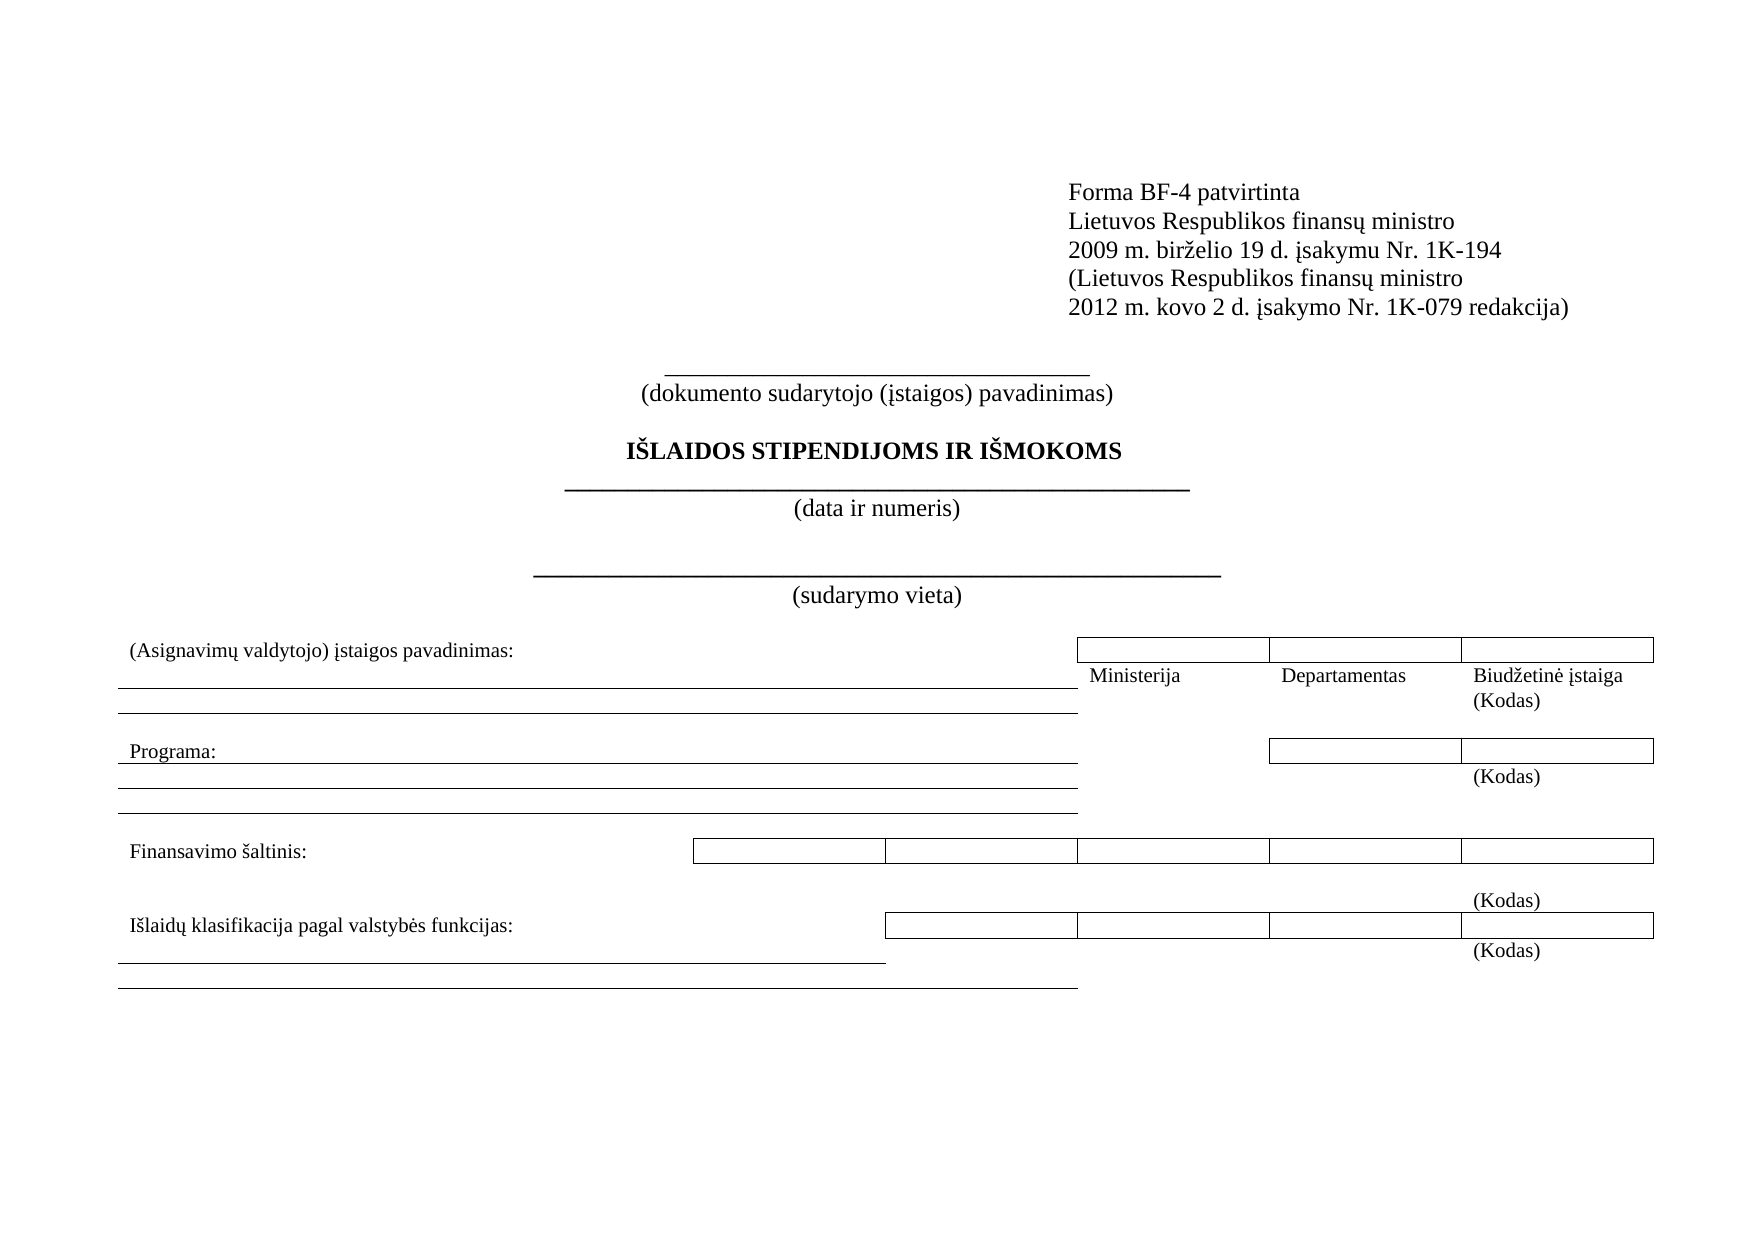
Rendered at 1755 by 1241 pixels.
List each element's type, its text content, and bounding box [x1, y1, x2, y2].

text __________________________________________________ [118, 465, 1636, 493]
table_cell [694, 864, 886, 888]
table_cell [1078, 839, 1269, 863]
table_header (Asignavimų valdytojo) įstaigos pavadinimas: [118, 637, 629, 662]
table_header [1270, 638, 1461, 662]
table_cell [1462, 813, 1654, 838]
table_cell [1270, 913, 1461, 937]
table_cell [1462, 788, 1654, 813]
table_cell [694, 839, 885, 863]
text Lietuvos Respublikos finansų ministro [1068, 206, 1636, 235]
table_cell [886, 864, 1078, 888]
table_cell [1270, 764, 1462, 788]
table_cell [1078, 713, 1270, 738]
table_cell Finansavimo šaltinis: [118, 838, 400, 863]
table_header [886, 637, 1077, 662]
table_cell [1462, 839, 1653, 863]
text (Lietuvos Respublikos finansų ministro [1068, 263, 1636, 292]
table_cell [886, 689, 1078, 712]
table_cell [1270, 788, 1462, 813]
table_cell [1462, 963, 1654, 988]
text 2009 m. birželio 19 d. įsakymu Nr. 1K-194 [1068, 235, 1636, 263]
table_header [694, 637, 886, 662]
table_cell [1078, 763, 1270, 788]
table_cell [886, 963, 1078, 988]
table_cell [694, 888, 886, 912]
table_cell [1270, 739, 1461, 763]
table_cell [400, 838, 629, 863]
text __________________________________ [118, 350, 1636, 378]
text 2012 m. kovo 2 d. įsakymo Nr. 1K-079 redakcija) [1068, 292, 1636, 321]
table_cell Programa: [118, 738, 886, 763]
table_header [629, 637, 694, 662]
table_cell Biudžetinė įstaiga [1462, 663, 1654, 687]
table_cell Ministerija [1078, 663, 1270, 687]
table_cell [118, 938, 886, 962]
table_cell [1078, 788, 1270, 813]
table_cell [886, 738, 1078, 763]
table_cell [1078, 913, 1269, 937]
table_cell Išlaidų klasifikacija pagal valstybės funkcijas: [118, 912, 885, 937]
table_cell [1270, 813, 1462, 838]
table_cell [1270, 963, 1462, 988]
table_cell [118, 662, 886, 687]
table_cell [1078, 888, 1270, 912]
table_cell [886, 764, 1078, 788]
text (data ir numeris) [118, 493, 1636, 522]
table_cell [118, 689, 886, 712]
table_cell [1078, 688, 1270, 712]
table_cell [886, 939, 1078, 962]
table_cell [1270, 688, 1462, 712]
table_cell [629, 838, 693, 863]
table_cell [886, 888, 1078, 912]
table_header [1078, 638, 1269, 662]
table_cell Departamentas [1270, 663, 1462, 687]
text (sudarymo vieta) [118, 580, 1636, 608]
table_cell [118, 789, 886, 813]
table_cell [1462, 864, 1654, 888]
table_cell [886, 814, 1078, 838]
table_cell [1270, 864, 1462, 888]
table_cell [118, 814, 886, 838]
table_cell [1270, 839, 1461, 863]
table_cell (Kodas) [1462, 888, 1654, 912]
table_cell [118, 964, 886, 988]
table_cell [1078, 813, 1270, 838]
text (dokumento sudarytojo (įstaigos) pavadinimas) [118, 378, 1636, 407]
table_cell [1462, 713, 1654, 738]
table_cell [886, 839, 1077, 863]
table_cell [1462, 913, 1653, 937]
table_cell [118, 863, 694, 888]
table_cell [1078, 738, 1269, 763]
table_cell [1078, 864, 1270, 888]
table_cell [886, 662, 1078, 687]
table_cell [886, 913, 1077, 937]
table_cell [886, 789, 1078, 813]
table_cell [118, 714, 886, 738]
table_cell [118, 888, 694, 912]
table_cell [1078, 939, 1270, 962]
table_cell [1462, 739, 1653, 763]
table_cell [1270, 939, 1462, 962]
text _______________________________________________________ [118, 551, 1636, 580]
text IŠLAIDOS STIPENDIJOMS IR IŠMOKOMS [118, 436, 1636, 465]
table_header [1462, 638, 1653, 662]
table_cell [118, 764, 886, 788]
table_cell (Kodas) [1462, 764, 1654, 788]
table_cell [1270, 888, 1462, 912]
table_cell [886, 714, 1078, 738]
table_cell [1078, 963, 1270, 988]
table_cell (Kodas) [1462, 939, 1654, 962]
table_cell (Kodas) [1462, 688, 1654, 712]
table_cell [1270, 713, 1462, 738]
text Forma BF-4 patvirtinta [1068, 177, 1636, 206]
